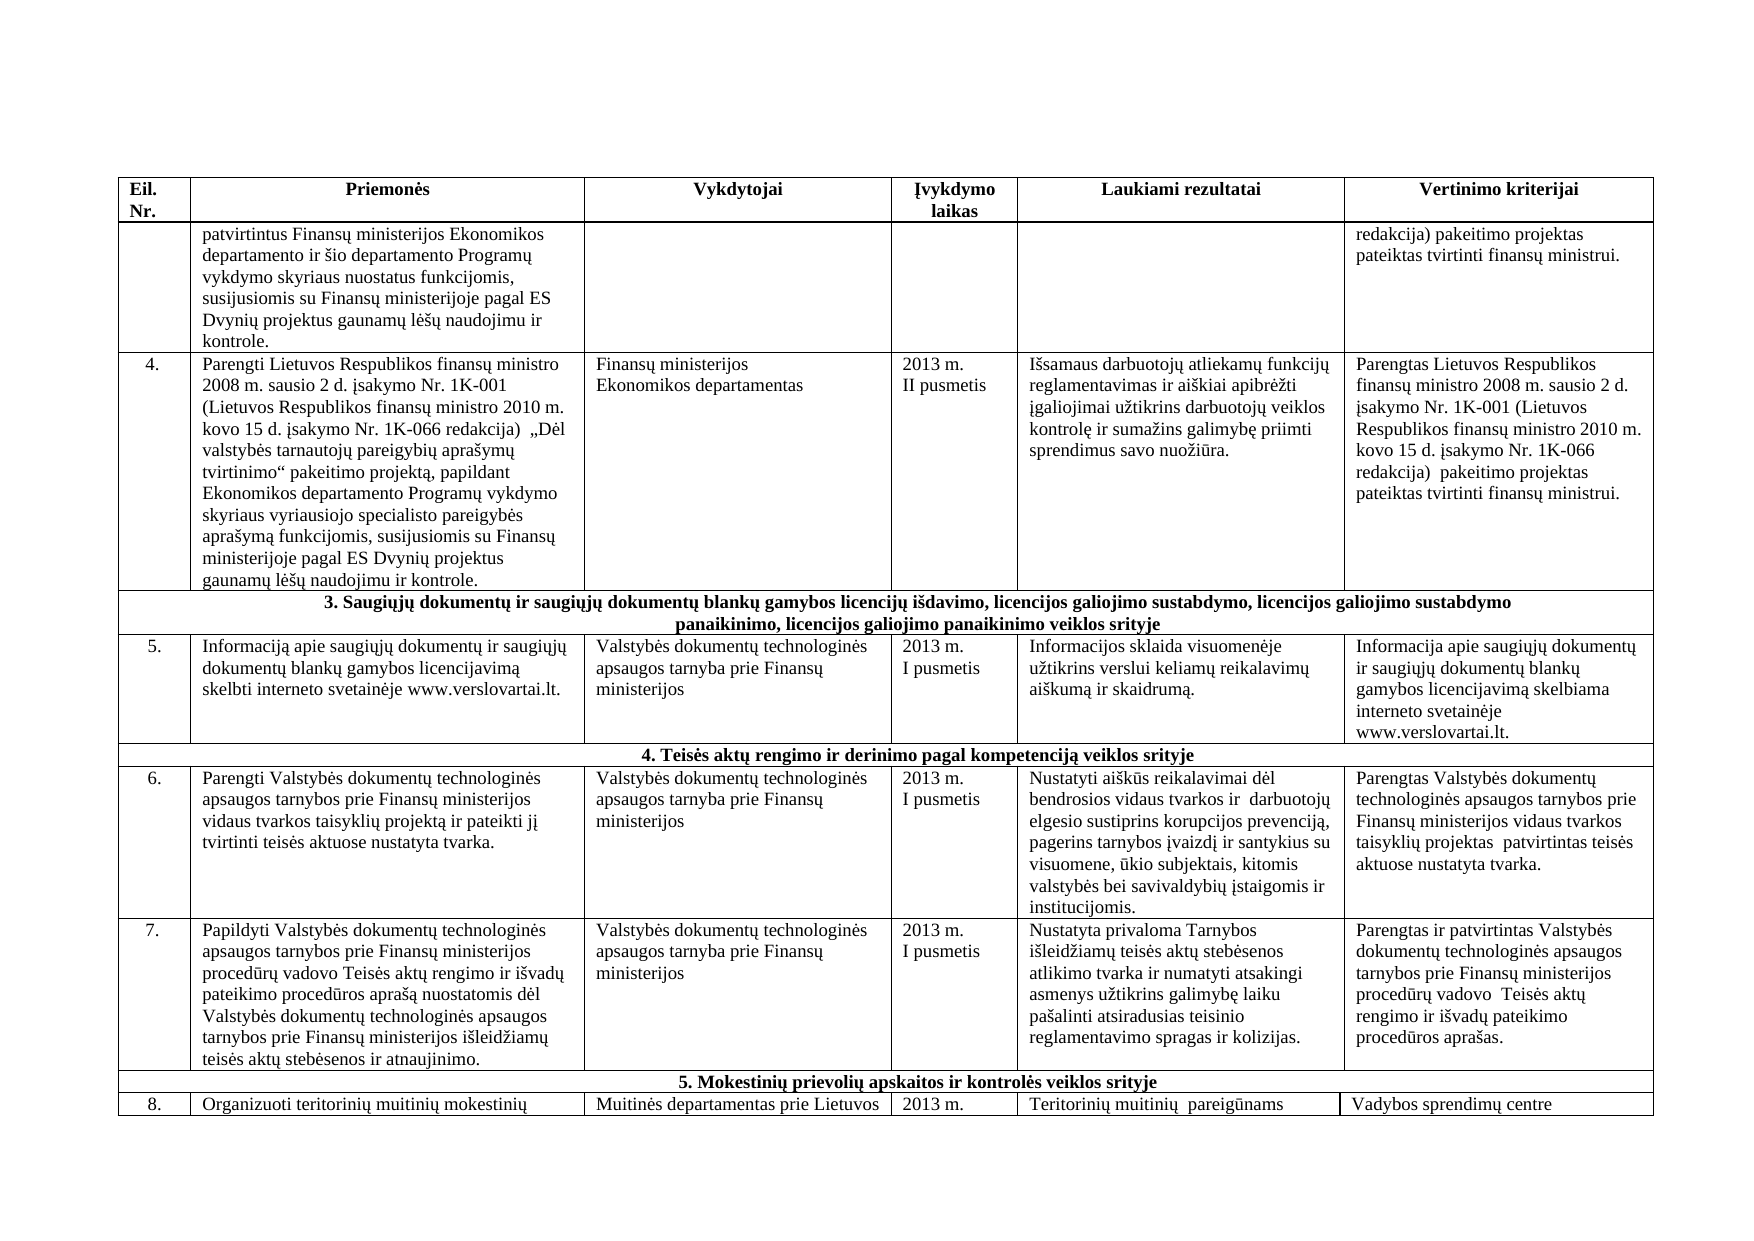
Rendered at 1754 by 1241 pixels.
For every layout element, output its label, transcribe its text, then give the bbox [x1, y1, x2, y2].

table_cell Valstybės dokumentų technologinės apsaugos tarnyba prie Finansų ministerijos [585, 919, 891, 1069]
table_cell Valstybės dokumentų technologinės apsaugos tarnyba prie Finansų ministerijos [585, 767, 891, 918]
table_cell [1614, 744, 1653, 766]
table_cell [234, 1071, 261, 1092]
table_cell redakcija) pakeitimo projektas pateiktas tvirtinti finansų ministrui. [1345, 223, 1653, 352]
table_cell [892, 223, 1017, 352]
table_cell Valstybės dokumentų technologinės apsaugos tarnyba prie Finansų ministerijos [585, 635, 891, 743]
table_cell [1575, 1071, 1614, 1092]
table_header Vertinimo kriterijai [1345, 178, 1653, 221]
table_cell 2013 m. II pusmetis [892, 353, 1017, 590]
table_cell [234, 591, 261, 634]
table_cell [119, 223, 190, 352]
table_cell [119, 1071, 191, 1092]
table_cell Parengti Valstybės dokumentų technologinės apsaugos tarnybos prie Finansų ministerijos vidaus tvarkos taisyklių projektą ir pateikti jį tvirtinti teisės aktuose nustatyta tvarka. [191, 767, 584, 918]
table_cell Teritorinių muitinių pareigūnams [1018, 1093, 1339, 1115]
table_cell Vadybos sprendimų centre [1341, 1093, 1653, 1115]
table_cell [191, 1071, 234, 1092]
table_header Eil. Nr. [119, 178, 190, 221]
table_cell [585, 223, 891, 352]
table_cell Nustatyti aiškūs reikalavimai dėl bendrosios vidaus tvarkos ir darbuotojų elgesio sustiprins korupcijos prevenciją, pagerins tarnybos įvaizdį ir santykius su visuomene, ūkio subjektais, kitomis valstybės bei savivaldybių įstaigomis ir institucijomis. [1018, 767, 1344, 918]
table_cell 4. [119, 353, 190, 590]
table_cell [1614, 1071, 1653, 1092]
table_header Laukiami rezultatai [1018, 178, 1344, 221]
table_cell 2013 m. I pusmetis [892, 919, 1017, 1069]
table_cell 5. [119, 635, 190, 743]
table_header Vykdytojai [585, 178, 891, 221]
table_cell 5. Mokestinių prievolių apskaitos ir kontrolės veiklos srityje [261, 1071, 1575, 1092]
table_header Įvykdymo laikas [892, 178, 1017, 221]
table_cell Parengtas Valstybės dokumentų technologinės apsaugos tarnybos prie Finansų ministerijos vidaus tvarkos taisyklių projektas patvirtintas teisės aktuose nustatyta tvarka. [1345, 767, 1653, 918]
table_cell Informaciją apie saugiųjų dokumentų ir saugiųjų dokumentų blankų gamybos licencijavimą skelbti interneto svetainėje www.verslovartai.lt. [191, 635, 584, 743]
table_cell Organizuoti teritorinių muitinių mokestinių [191, 1093, 584, 1115]
table_cell Parengtas Lietuvos Respublikos finansų ministro 2008 m. sausio 2 d. įsakymo Nr. 1K-001 (Lietuvos Respublikos finansų ministro 2010 m. kovo 15 d. įsakymo Nr. 1K-066 redakcija) pakeitimo projektas pateiktas tvirtinti finansų ministrui. [1345, 353, 1653, 590]
table_cell 7. [119, 919, 190, 1069]
table_cell Nustatyta privaloma Tarnybos išleidžiamų teisės aktų stebėsenos atlikimo tvarka ir numatyti atsakingi asmenys užtikrins galimybę laiku pašalinti atsiradusias teisinio reglamentavimo spragas ir kolizijas. [1018, 919, 1344, 1069]
table_cell Finansų ministerijos Ekonomikos departamentas [585, 353, 891, 590]
table_cell Parengti Lietuvos Respublikos finansų ministro 2008 m. sausio 2 d. įsakymo Nr. 1K-001 (Lietuvos Respublikos finansų ministro 2010 m. kovo 15 d. įsakymo Nr. 1K-066 redakcija) „Dėl valstybės tarnautojų pareigybių aprašymų tvirtinimo“ pakeitimo projektą, papildant Ekonomikos departamento Programų vykdymo skyriaus vyriausiojo specialisto pareigybės aprašymą funkcijomis, susijusiomis su Finansų ministerijoje pagal ES Dvynių projektus gaunamų lėšų naudojimu ir kontrole. [191, 353, 584, 590]
table_cell [1018, 223, 1344, 352]
table_cell [1575, 591, 1614, 634]
table_cell patvirtintus Finansų ministerijos Ekonomikos departamento ir šio departamento Programų vykdymo skyriaus nuostatus funkcijomis, susijusiomis su Finansų ministerijoje pagal ES Dvynių projektus gaunamų lėšų naudojimu ir kontrole. [191, 223, 584, 352]
table_cell Papildyti Valstybės dokumentų technologinės apsaugos tarnybos prie Finansų ministerijos procedūrų vadovo Teisės aktų rengimo ir išvadų pateikimo procedūros aprašą nuostatomis dėl Valstybės dokumentų technologinės apsaugos tarnybos prie Finansų ministerijos išleidžiamų teisės aktų stebėsenos ir atnaujinimo. [191, 919, 584, 1069]
table_cell Informacijos sklaida visuomenėje užtikrins verslui keliamų reikalavimų aiškumą ir skaidrumą. [1018, 635, 1344, 743]
table_cell [234, 744, 261, 766]
table_cell 4. Teisės aktų rengimo ir derinimo pagal kompetenciją veiklos srityje [261, 744, 1575, 766]
table_cell Parengtas ir patvirtintas Valstybės dokumentų technologinės apsaugos tarnybos prie Finansų ministerijos procedūrų vadovo Teisės aktų rengimo ir išvadų pateikimo procedūros aprašas. [1345, 919, 1653, 1069]
table_cell [119, 591, 191, 634]
table_cell [119, 744, 191, 766]
table_cell 8. [119, 1093, 190, 1115]
table_cell Išsamaus darbuotojų atliekamų funkcijų reglamentavimas ir aiškiai apibrėžti įgaliojimai užtikrins darbuotojų veiklos kontrolę ir sumažins galimybę priimti sprendimus savo nuožiūra. [1018, 353, 1344, 590]
table_cell 2013 m. [892, 1093, 1017, 1115]
table_cell [191, 591, 234, 634]
table_cell [191, 744, 234, 766]
table_cell 3. Saugiųjų dokumentų ir saugiųjų dokumentų blankų gamybos licencijų išdavimo, licencijos galiojimo sustabdymo, licencijos galiojimo sustabdymo panaikinimo, licencijos galiojimo panaikinimo veiklos srityje [261, 591, 1575, 634]
table_cell 6. [119, 767, 190, 918]
table_cell Informacija apie saugiųjų dokumentų ir saugiųjų dokumentų blankų gamybos licencijavimą skelbiama interneto svetainėje www.verslovartai.lt. [1345, 635, 1653, 743]
table_cell 2013 m. I pusmetis [892, 635, 1017, 743]
table_cell [1614, 591, 1653, 634]
table_cell Muitinės departamentas prie Lietuvos [585, 1093, 891, 1115]
table_header Priemonės [191, 178, 584, 221]
table_cell 2013 m. I pusmetis [892, 767, 1017, 918]
table_cell [1575, 744, 1614, 766]
